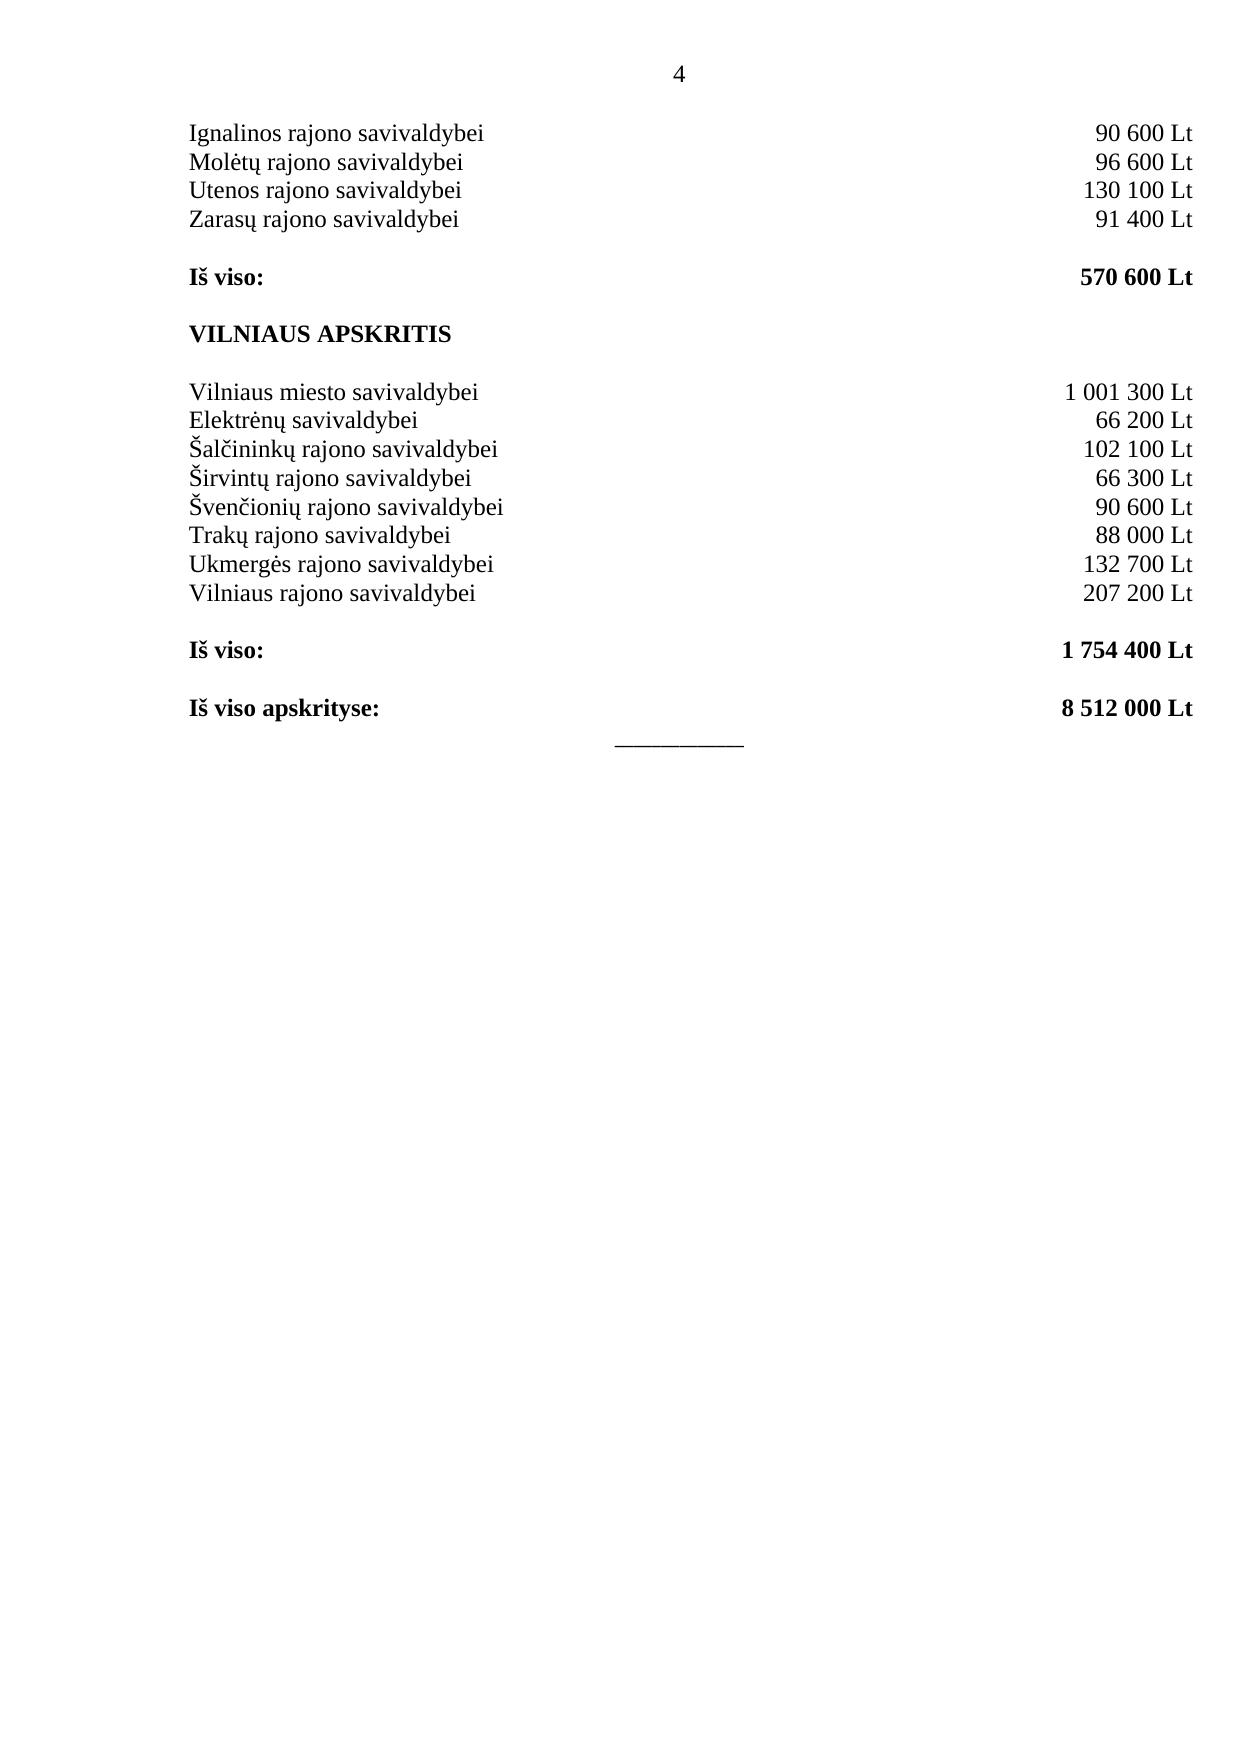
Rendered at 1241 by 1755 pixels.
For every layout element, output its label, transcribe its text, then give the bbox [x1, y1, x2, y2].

table_cell [177, 291, 690, 319]
table_cell [690, 348, 1204, 377]
table_cell 66 200 Lt [690, 406, 1204, 434]
table_cell 102 100 Lt [690, 434, 1204, 463]
table_cell [690, 607, 1204, 636]
table_cell 1 001 300 Lt [690, 377, 1204, 406]
table_cell Ukmergės rajono savivaldybei [177, 549, 690, 578]
table_cell [177, 664, 690, 693]
table_cell 570 600 Lt [690, 262, 1204, 291]
table_cell [177, 233, 690, 262]
table_cell 91 400 Lt [690, 204, 1204, 233]
table_cell 1 754 400 Lt [690, 636, 1204, 664]
table_cell Širvintų rajono savivaldybei [177, 463, 690, 492]
table_cell Švenčionių rajono savivaldybei [177, 492, 690, 521]
table_cell [690, 664, 1204, 693]
table_cell Vilniaus miesto savivaldybei [177, 377, 690, 406]
table_cell 96 600 Lt [690, 147, 1204, 176]
table_cell [177, 348, 690, 377]
text ______________ [177, 722, 1181, 750]
table_cell 132 700 Lt [690, 549, 1204, 578]
table_cell Iš viso apskrityse: [177, 693, 690, 722]
table_cell Vilniaus rajono savivaldybei [177, 578, 690, 607]
table_cell Šalčininkų rajono savivaldybei [177, 434, 690, 463]
table_cell Molėtų rajono savivaldybei [177, 147, 690, 176]
table_cell 8 512 000 Lt [690, 693, 1204, 722]
table_cell 66 300 Lt [690, 463, 1204, 492]
table_cell [690, 291, 1204, 319]
table_cell 88 000 Lt [690, 521, 1204, 549]
table_cell Ignalinos rajono savivaldybei [177, 118, 690, 147]
table_cell 90 600 Lt [690, 118, 1204, 147]
table_cell Utenos rajono savivaldybei [177, 176, 690, 204]
table_cell 130 100 Lt [690, 176, 1204, 204]
table_cell 207 200 Lt [690, 578, 1204, 607]
table_cell VILNIAUS APSKRITIS [177, 319, 690, 348]
table_cell Elektrėnų savivaldybei [177, 406, 690, 434]
table_cell Trakų rajono savivaldybei [177, 521, 690, 549]
table_cell Iš viso: [177, 636, 690, 664]
table_cell Iš viso: [177, 262, 690, 291]
table_cell [177, 607, 690, 636]
table_cell [690, 233, 1204, 262]
table_cell 90 600 Lt [690, 492, 1204, 521]
table_cell [690, 319, 1204, 348]
table_cell Zarasų rajono savivaldybei [177, 204, 690, 233]
